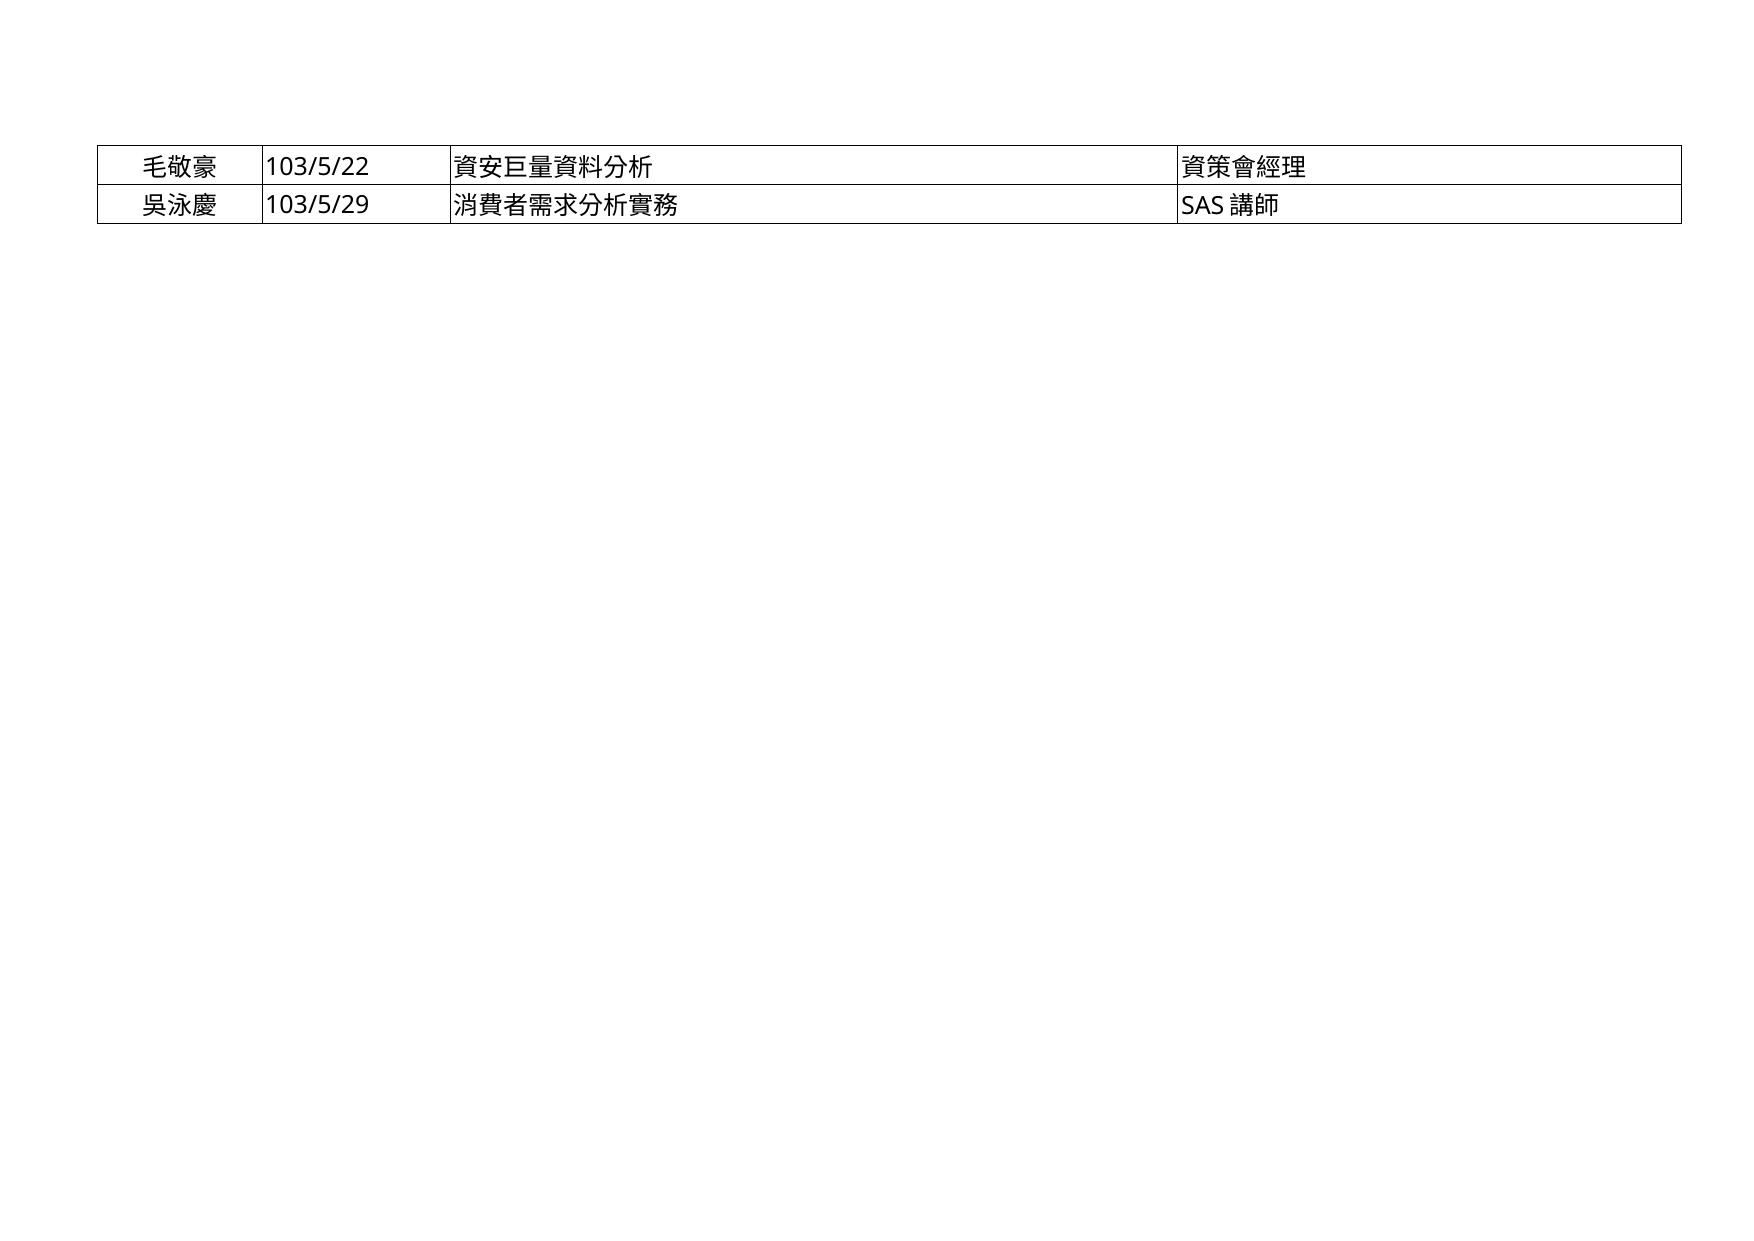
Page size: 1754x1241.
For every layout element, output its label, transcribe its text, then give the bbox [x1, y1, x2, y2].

table_cell 吳泳慶 [98, 185, 262, 222]
table_cell SAS講師 [1178, 185, 1681, 222]
table_cell 103/5/22 [263, 146, 450, 184]
table_cell 毛敬豪 [98, 146, 262, 184]
table_cell 消費者需求分析實務 [451, 185, 1177, 222]
table_cell 資策會經理 [1178, 146, 1681, 184]
table_cell 103/5/29 [263, 185, 450, 222]
table_cell 資安巨量資料分析 [451, 146, 1177, 184]
